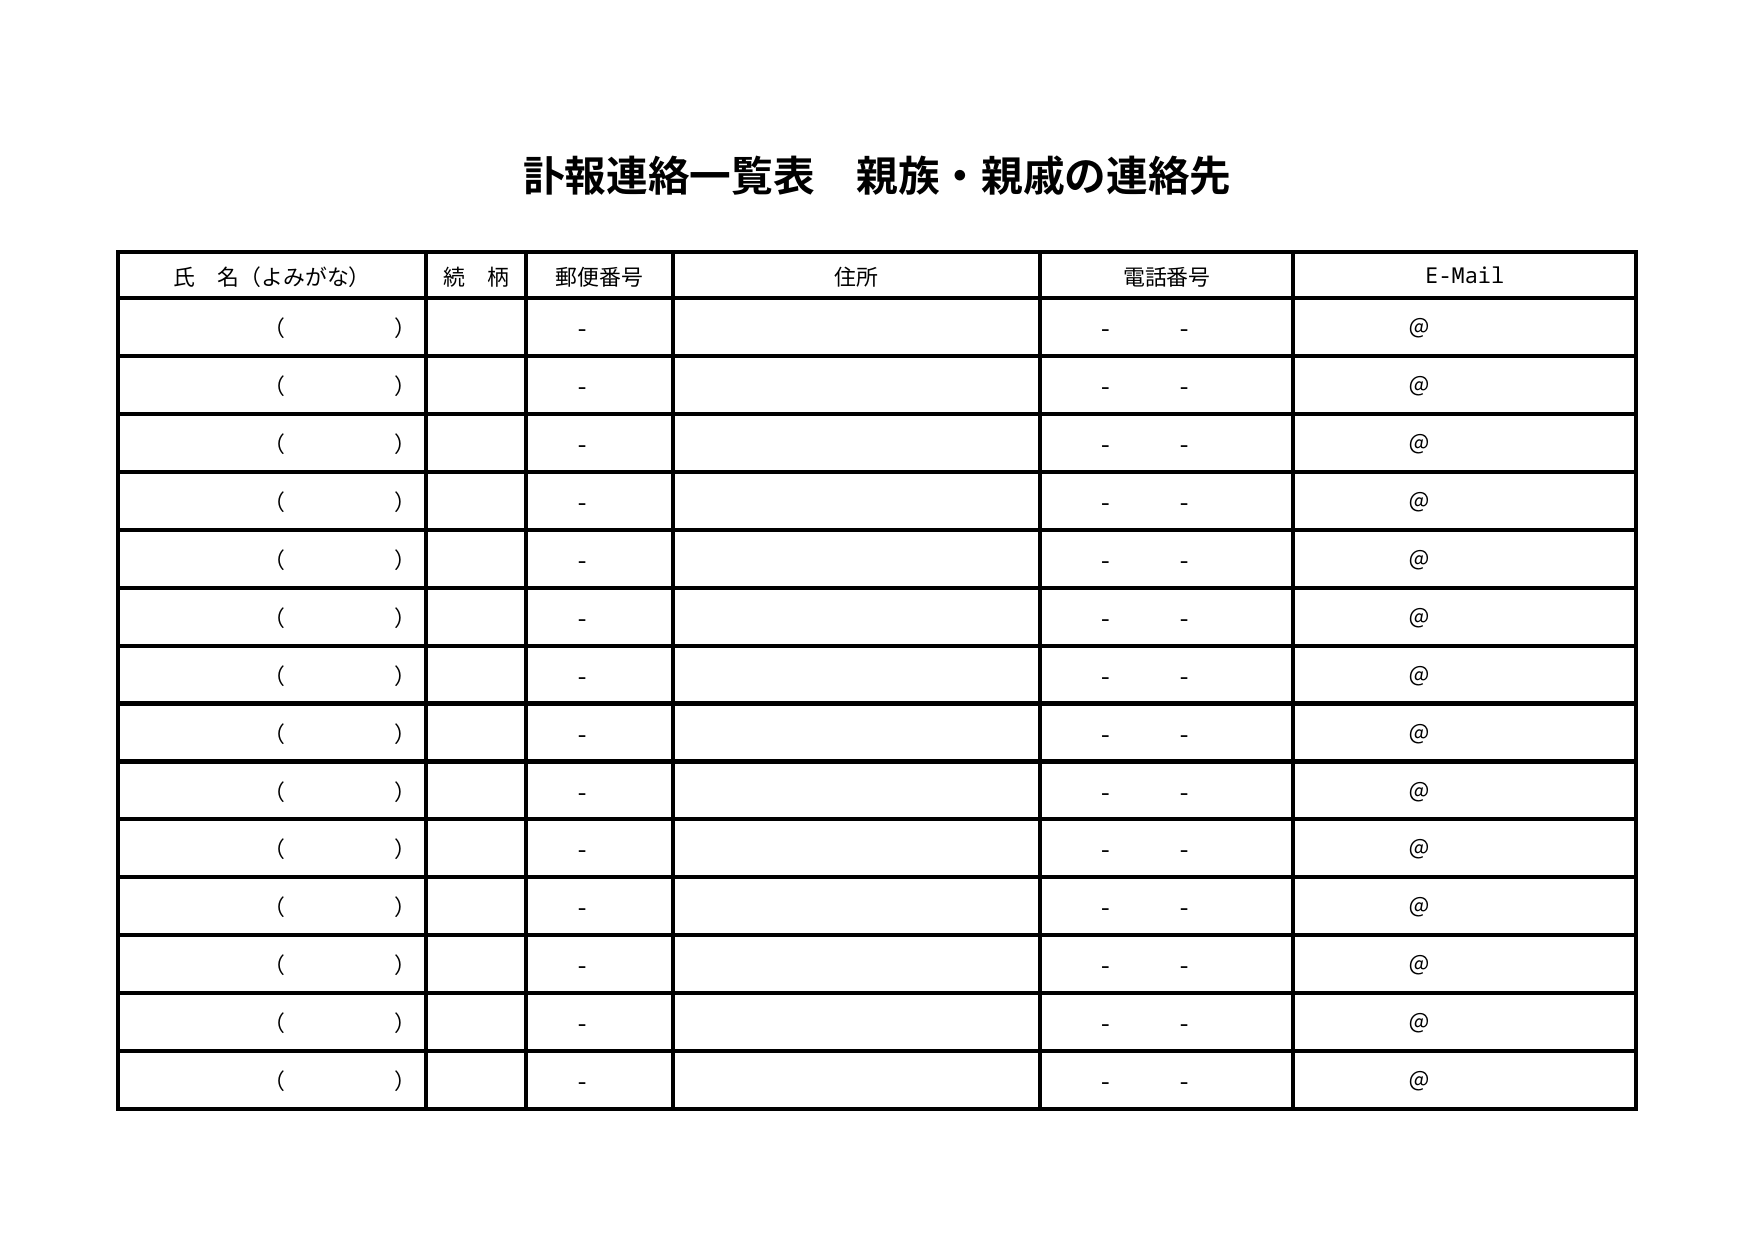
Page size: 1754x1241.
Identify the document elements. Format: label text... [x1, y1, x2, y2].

table_cell [428, 300, 524, 354]
table_cell [428, 821, 524, 875]
table_cell ＠ [1295, 300, 1634, 354]
table_cell [675, 358, 1038, 412]
table_cell （ ） [257, 1053, 424, 1107]
table_cell [120, 532, 257, 586]
table_cell ＠ [1295, 416, 1634, 470]
table_cell [675, 532, 1038, 586]
table_cell ＠ [1295, 879, 1634, 933]
table_cell [428, 358, 524, 412]
table_cell ＠ [1295, 590, 1634, 643]
table_cell - - [1042, 532, 1291, 586]
table_cell [428, 1053, 524, 1107]
table_cell - - [1042, 648, 1291, 701]
table_cell - [528, 995, 671, 1049]
table_cell ＠ [1295, 764, 1634, 817]
table_cell （ ） [257, 300, 424, 354]
table_cell - [528, 764, 671, 817]
table_cell [675, 821, 1038, 875]
table_header 続 柄 [428, 254, 524, 296]
table_cell （ ） [257, 937, 424, 991]
table_cell [120, 416, 257, 470]
title 訃報連絡一覧表 親族・親戚の連絡先 [118, 143, 1636, 203]
table_cell [675, 590, 1038, 643]
table_cell - [528, 416, 671, 470]
table_cell - [528, 937, 671, 991]
table_cell [675, 879, 1038, 933]
table_cell [428, 532, 524, 586]
table_cell [120, 474, 257, 528]
table_cell [428, 474, 524, 528]
table_cell ＠ [1295, 474, 1634, 528]
table_cell [428, 706, 524, 759]
table_cell [120, 648, 257, 701]
table_cell ＠ [1295, 937, 1634, 991]
table_cell [428, 416, 524, 470]
table_cell - - [1042, 821, 1291, 875]
table_cell - - [1042, 358, 1291, 412]
table_cell （ ） [257, 590, 424, 643]
table_cell - [528, 300, 671, 354]
table_cell - - [1042, 764, 1291, 817]
table_cell - [528, 358, 671, 412]
table_cell （ ） [257, 879, 424, 933]
table_cell （ ） [257, 474, 424, 528]
table_cell [120, 821, 257, 875]
table_cell ＠ [1295, 1053, 1634, 1107]
table_cell [675, 648, 1038, 701]
table_cell ＠ [1295, 648, 1634, 701]
table_cell - - [1042, 706, 1291, 759]
table_cell [428, 879, 524, 933]
table_cell - - [1042, 590, 1291, 643]
table_cell ＠ [1295, 821, 1634, 875]
table_cell - - [1042, 1053, 1291, 1107]
table_cell [675, 764, 1038, 817]
table_cell - [528, 1053, 671, 1107]
table_cell - [528, 879, 671, 933]
table_cell （ ） [257, 648, 424, 701]
table_cell [428, 590, 524, 643]
table_header 郵便番号 [528, 254, 671, 296]
table_cell - [528, 648, 671, 701]
table_cell [120, 300, 257, 354]
table_cell [120, 358, 257, 412]
table_header E-Mail [1295, 254, 1634, 296]
table_cell - [528, 706, 671, 759]
table_cell [120, 590, 257, 643]
table_cell [675, 937, 1038, 991]
table_cell - [528, 532, 671, 586]
table_cell （ ） [257, 821, 424, 875]
table_cell [675, 300, 1038, 354]
table_cell - [528, 474, 671, 528]
table_cell （ ） [257, 995, 424, 1049]
table_cell ＠ [1295, 995, 1634, 1049]
table_cell [675, 706, 1038, 759]
table_cell - - [1042, 995, 1291, 1049]
table_header 氏 名（よみがな） [120, 254, 424, 296]
table_cell - [528, 821, 671, 875]
table_header 電話番号 [1042, 254, 1291, 296]
table_cell （ ） [257, 532, 424, 586]
table_cell [120, 764, 257, 817]
table_cell [428, 937, 524, 991]
table_cell [675, 416, 1038, 470]
table_cell - [528, 590, 671, 643]
table_cell [120, 879, 257, 933]
table_cell ＠ [1295, 358, 1634, 412]
table_cell （ ） [257, 358, 424, 412]
table_cell [120, 995, 257, 1049]
table_cell - - [1042, 300, 1291, 354]
table_cell ＠ [1295, 532, 1634, 586]
table_cell ＠ [1295, 706, 1634, 759]
table_cell [120, 937, 257, 991]
table_cell （ ） [257, 706, 424, 759]
table_cell [120, 706, 257, 759]
table_cell [428, 764, 524, 817]
table_cell [675, 1053, 1038, 1107]
table_cell [675, 474, 1038, 528]
table_cell [120, 1053, 257, 1107]
table_cell - - [1042, 416, 1291, 470]
table_cell [428, 995, 524, 1049]
table_cell - - [1042, 879, 1291, 933]
table_cell - - [1042, 474, 1291, 528]
table_cell （ ） [257, 416, 424, 470]
table_cell - - [1042, 937, 1291, 991]
table_cell （ ） [257, 764, 424, 817]
table_header 住所 [675, 254, 1038, 296]
table_cell [428, 648, 524, 701]
table_cell [675, 995, 1038, 1049]
